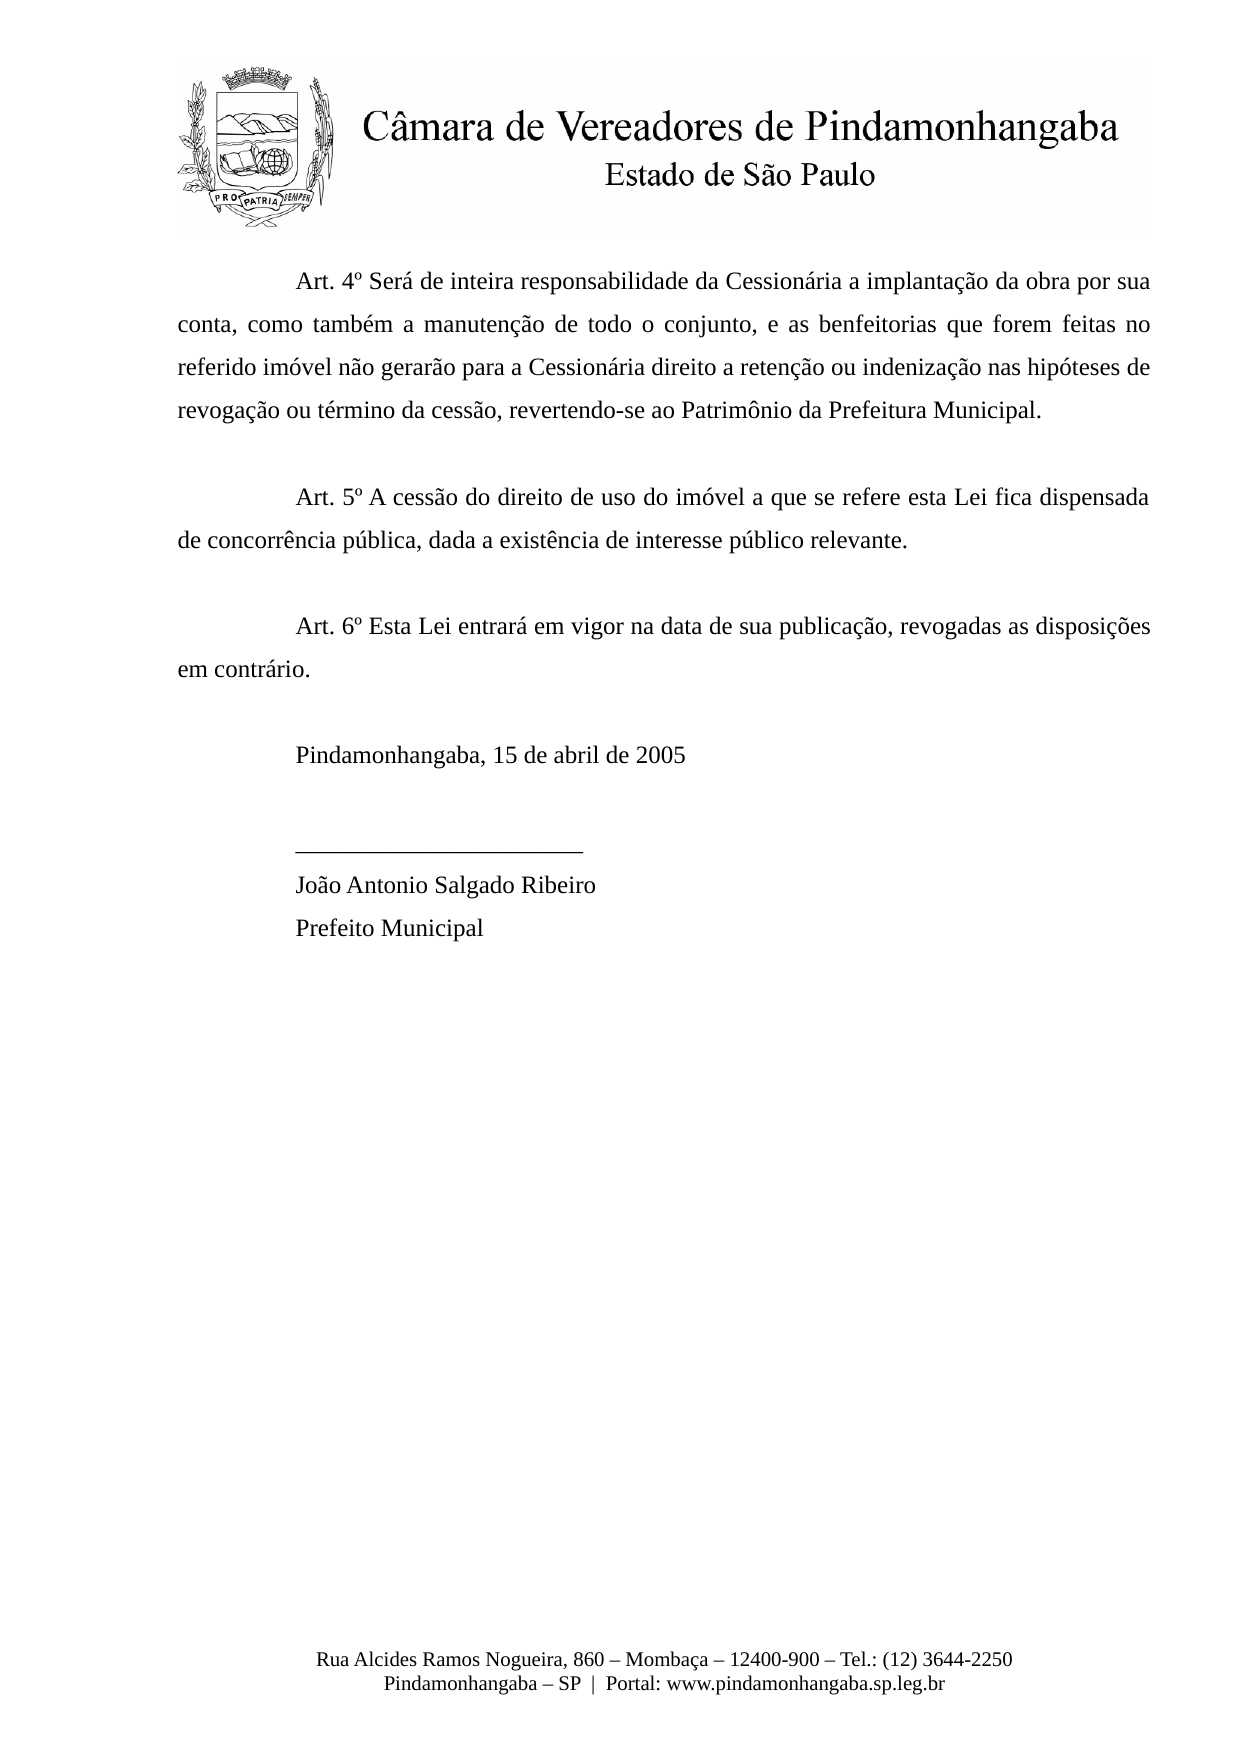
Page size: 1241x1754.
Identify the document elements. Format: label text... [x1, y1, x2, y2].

text Art. 5º A cessão do direito de uso do imóvel a que se refere esta Lei fica dispensada de concorrência pública, dada a existência de interesse público relevante. [177, 482, 1152, 553]
picture [177, 59, 1152, 236]
text Art. 4º Será de inteira responsabilidade da Cessionária a implantação da obra por sua conta, como também a manutenção de todo o conjunto, e as benfeitorias que forem feitas no referido imóvel não gerarão para a Cessionária direito a retenção ou indenização nas hipóteses de revogação ou término da cessão, revertendo-se ao Patrimônio da Prefeitura Municipal. [177, 266, 1152, 424]
text _______________________ [177, 827, 1152, 855]
text Prefeito Municipal [177, 913, 1152, 942]
text Art. 6º Esta Lei entrará em vigor na data de sua publicação, revogadas as disposições em contrário. [177, 611, 1152, 683]
text Pindamonhangaba, 15 de abril de 2005 [177, 740, 1152, 769]
text João Antonio Salgado Ribeiro [177, 870, 1152, 898]
